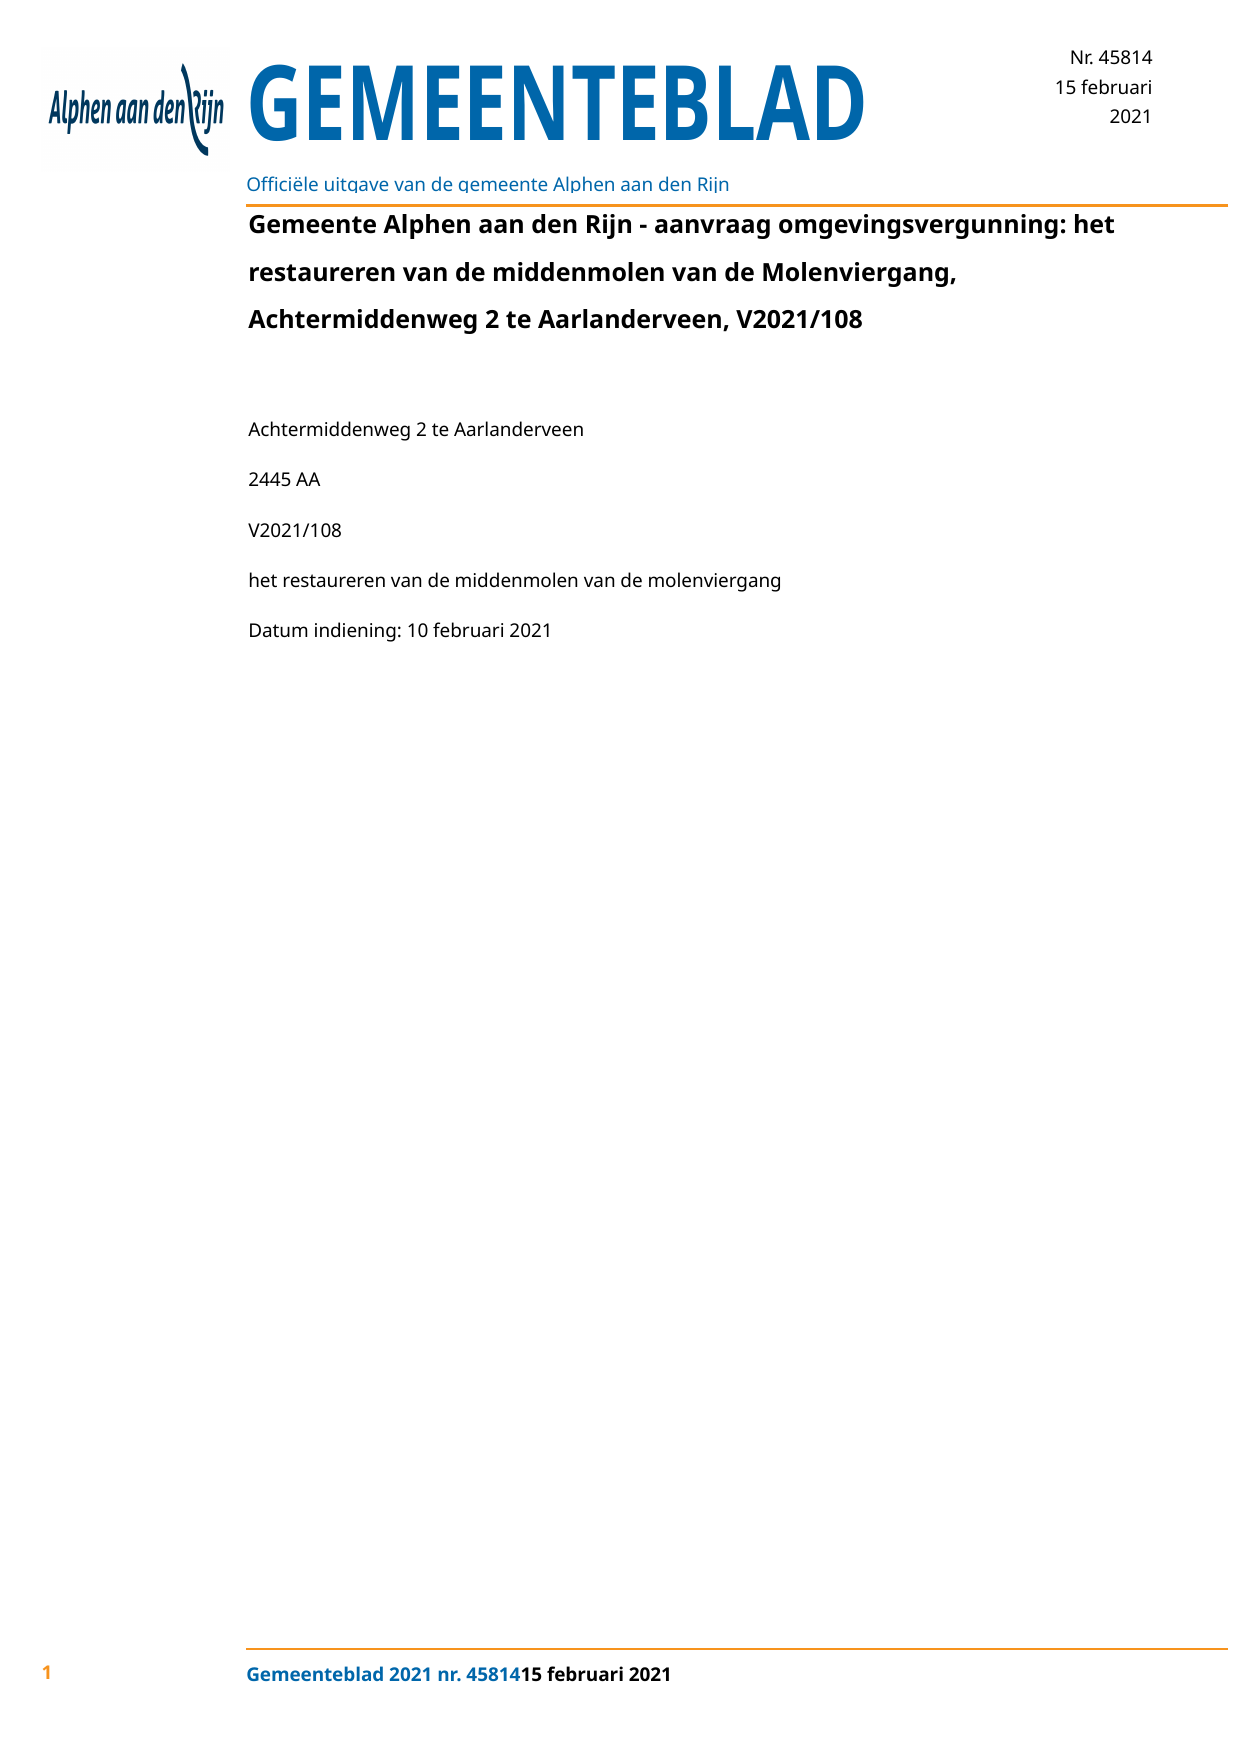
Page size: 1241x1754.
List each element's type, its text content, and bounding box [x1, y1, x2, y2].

text Datum indiening: 10 februari 2021 [248, 618, 1152, 643]
text Achtermiddenweg 2 te Aarlanderveen [248, 416, 1152, 442]
text V2021/108 [248, 517, 1152, 542]
text Gemeente Alphen aan den Rijn - aanvraag omgevingsvergunning: het restaureren van de middenmolen van de Molenviergang, Achtermiddenweg 2 te Aarlanderveen, V2021/108 [248, 207, 1152, 336]
picture [41, 47, 231, 172]
text het restaureren van de middenmolen van de molenviergang [248, 567, 1152, 593]
text 2445 AA [248, 466, 1152, 492]
